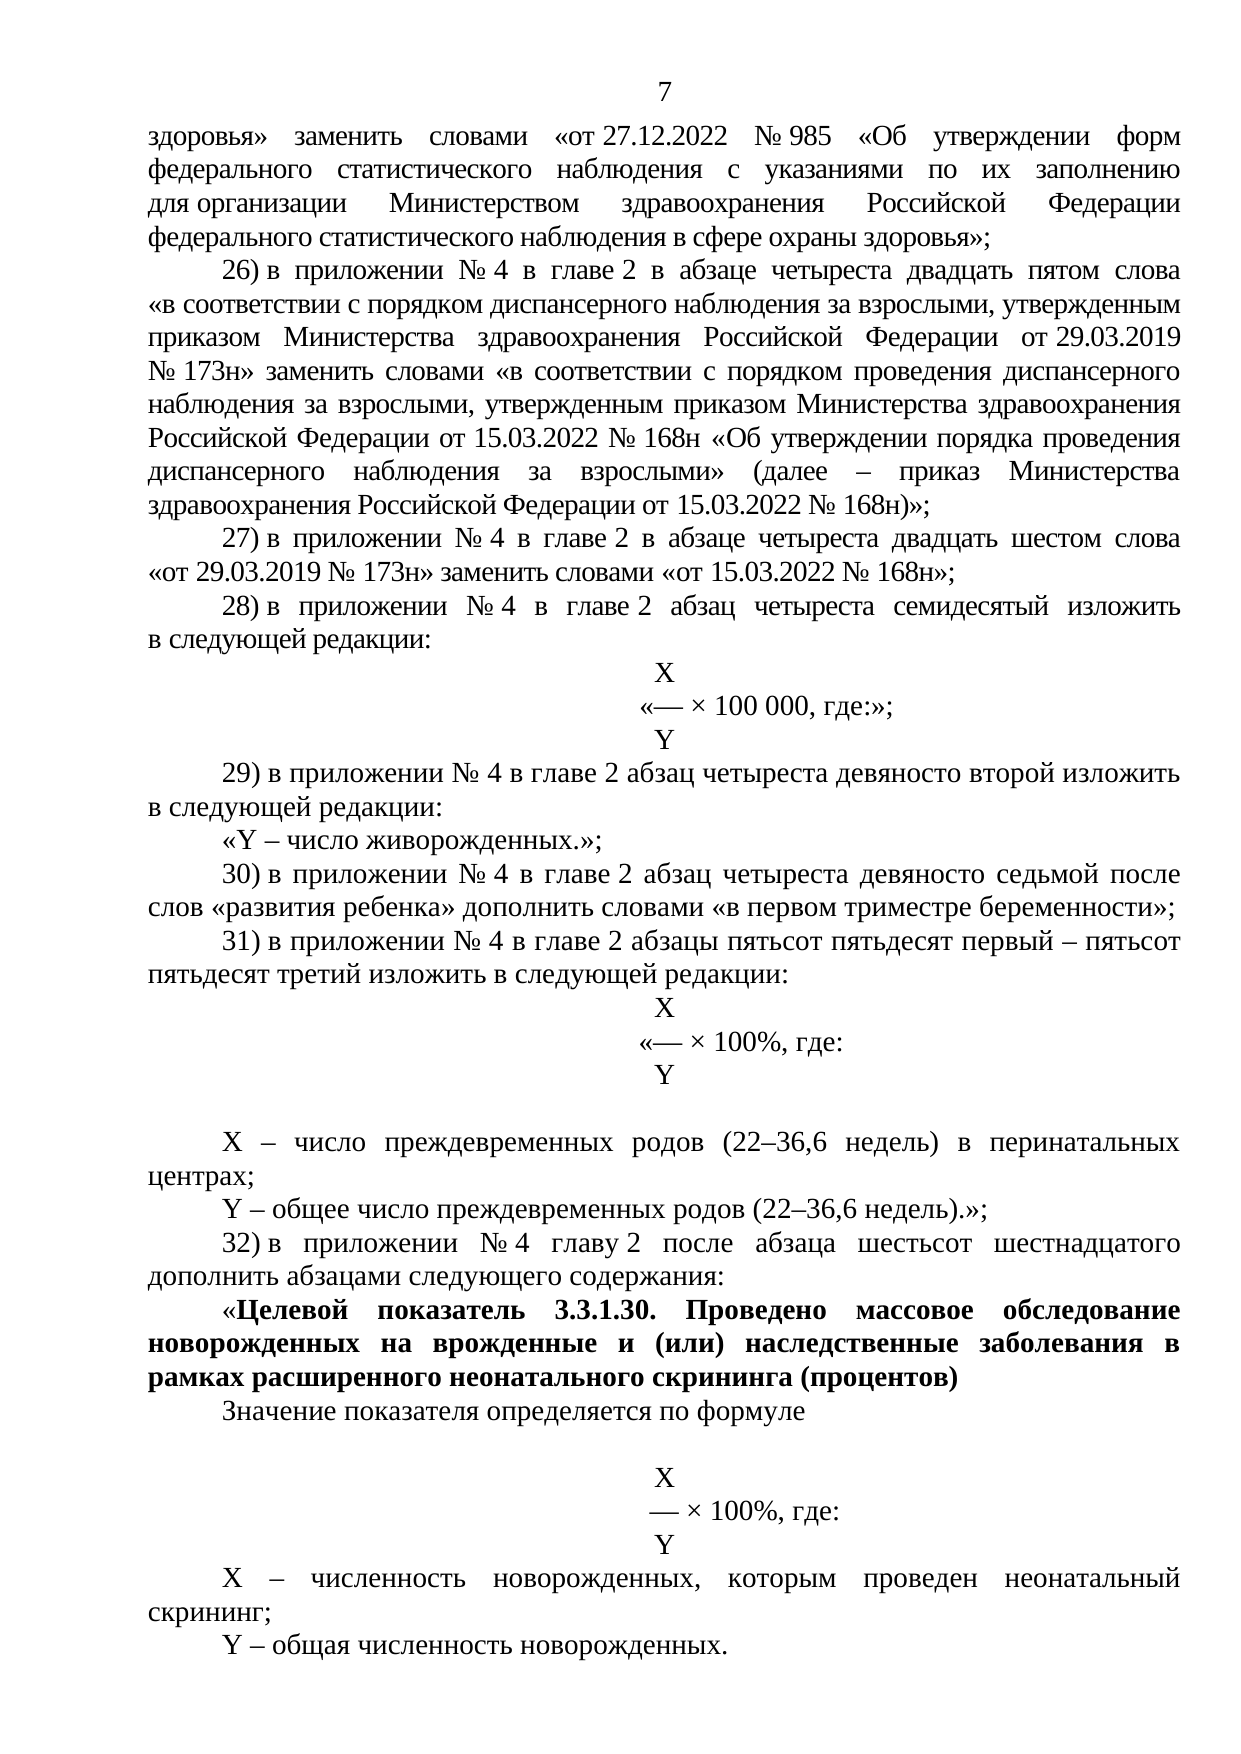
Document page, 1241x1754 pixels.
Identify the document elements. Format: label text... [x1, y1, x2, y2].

text 31) в приложении № 4 в главе 2 абзацы пятьсот пятьдесят первый – пятьсот пятьдесят третий изложить в следующей редакции: [148, 923, 1181, 990]
text 27) в приложении № 4 в главе 2 в абзаце четыреста двадцать шестом слова «от 29.03.2019 № 173н» заменить словами «от 15.03.2022 № 168н»; [148, 521, 1181, 588]
text X [148, 655, 1181, 688]
text «— × 100 000, где:»; [148, 688, 1181, 722]
text 29) в приложении № 4 в главе 2 абзац четыреста девяносто второй изложить в следующей редакции: [148, 755, 1181, 822]
text Y [148, 1527, 1181, 1560]
text «— × 100%, где: [148, 1024, 1181, 1057]
text Значение показателя определяется по формуле [148, 1393, 1181, 1426]
text Y [148, 722, 1181, 755]
text — × 100%, где: [148, 1493, 1181, 1527]
text X – число преждевременных родов (22–36,6 недель) в перинатальных центрах; [148, 1124, 1181, 1191]
text Y [148, 1057, 1181, 1091]
text 28) в приложении № 4 в главе 2 абзац четыреста семидесятый изложить в следующей редакции: [148, 588, 1181, 655]
text Y – общая численность новорожденных. [148, 1627, 1181, 1661]
text «Y – число живорожденных.»; [148, 822, 1181, 856]
text X [148, 990, 1181, 1024]
text 30) в приложении № 4 в главе 2 абзац четыреста девяносто седьмой после слов «развития ребенка» дополнить словами «в первом триместре беременности»; [148, 856, 1181, 923]
text 32) в приложении № 4 главу 2 после абзаца шестьсот шестнадцатого дополнить абзацами следующего содержания: [148, 1225, 1181, 1292]
text X [148, 1460, 1181, 1493]
text здоровья» заменить словами «от 27.12.2022 № 985 «Об утверждении форм федерального статистического наблюдения с указаниями по их заполнению для организации Министерством здравоохранения Российской Федерации федерального статистического наблюдения в сфере охраны здоровья»; [148, 118, 1181, 252]
text Y – общее число преждевременных родов (22–36,6 недель).»; [148, 1191, 1181, 1225]
text X – численность новорожденных, которым проведен неонатальный скрининг; [148, 1560, 1181, 1627]
text «Целевой показатель 3.3.1.30. Проведено массовое обследование новорожденных на врожденные и (или) наследственные заболевания в рамках расширенного неонатального скрининга (процентов) [148, 1292, 1181, 1393]
text 26) в приложении № 4 в главе 2 в абзаце четыреста двадцать пятом слова «в соответствии с порядком диспансерного наблюдения за взрослыми, утвержденным приказом Министерства здравоохранения Российской Федерации от 29.03.2019 № 173н» заменить словами «в соответствии с порядком проведения диспансерного наблюдения за взрослыми, утвержденным приказом Министерства здравоохранения Российской Федерации от 15.03.2022 № 168н «Об утверждении порядка проведения диспансерного наблюдения за взрослыми» (далее – приказ Министерства здравоохранения Российской Федерации от 15.03.2022 № 168н)»; [148, 252, 1181, 521]
